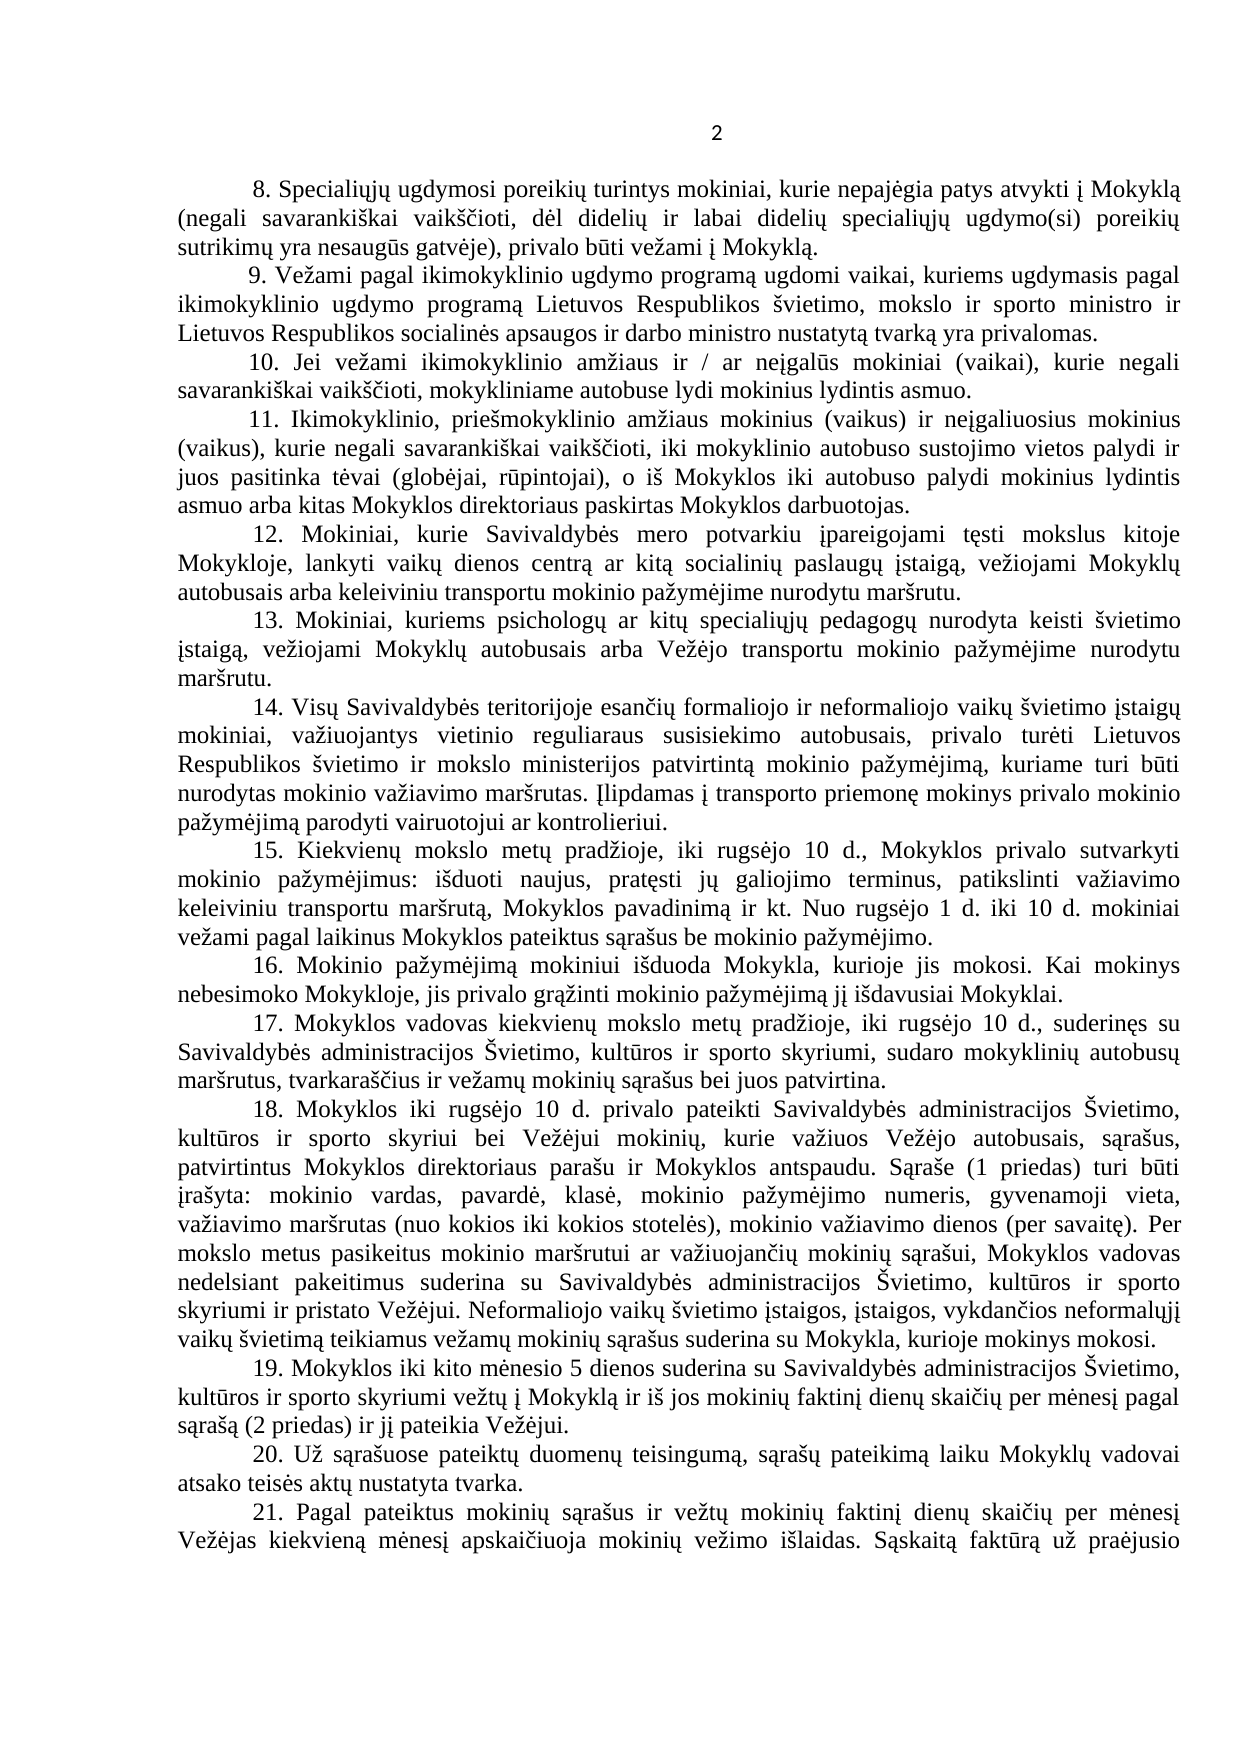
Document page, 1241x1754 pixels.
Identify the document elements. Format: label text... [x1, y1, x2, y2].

text 14. Visų Savivaldybės teritorijoje esančių formaliojo ir neformaliojo vaikų švietimo įstaigų mokiniai, važiuojantys vietinio reguliaraus susisiekimo autobusais, privalo turėti Lietuvos Respublikos švietimo ir mokslo ministerijos patvirtintą mokinio pažymėjimą, kuriame turi būti nurodytas mokinio važiavimo maršrutas. Įlipdamas į transporto priemonę mokinys privalo mokinio pažymėjimą parodyti vairuotojui ar kontrolieriui. [177, 692, 1181, 835]
text 13. Mokiniai, kuriems psichologų ar kitų specialiųjų pedagogų nurodyta keisti švietimo įstaigą, vežiojami Mokyklų autobusais arba Vežėjo transportu mokinio pažymėjime nurodytu maršrutu. [177, 605, 1181, 692]
text 21. Pagal pateiktus mokinių sąrašus ir vežtų mokinių faktinį dienų skaičių per mėnesį Vežėjas kiekvieną mėnesį apskaičiuoja mokinių vežimo išlaidas. Sąskaitą faktūrą už praėjusio [177, 1497, 1181, 1554]
text 12. Mokiniai, kurie Savivaldybės mero potvarkiu įpareigojami tęsti mokslus kitoje Mokykloje, lankyti vaikų dienos centrą ar kitą socialinių paslaugų įstaigą, vežiojami Mokyklų autobusais arba keleiviniu transportu mokinio pažymėjime nurodytu maršrutu. [177, 519, 1181, 605]
text 9. Vežami pagal ikimokyklinio ugdymo programą ugdomi vaikai, kuriems ugdymasis pagal ikimokyklinio ugdymo programą Lietuvos Respublikos švietimo, mokslo ir sporto ministro ir Lietuvos Respublikos socialinės apsaugos ir darbo ministro nustatytą tvarką yra privalomas. [177, 260, 1181, 347]
text 20. Už sąrašuose pateiktų duomenų teisingumą, sąrašų pateikimą laiku Mokyklų vadovai atsako teisės aktų nustatyta tvarka. [177, 1439, 1181, 1497]
text 10. Jei vežami ikimokyklinio amžiaus ir / ar neįgalūs mokiniai (vaikai), kurie negali savarankiškai vaikščioti, mokykliniame autobuse lydi mokinius lydintis asmuo. [177, 347, 1181, 404]
text 8. Specialiųjų ugdymosi poreikių turintys mokiniai, kurie nepajėgia patys atvykti į Mokyklą (negali savarankiškai vaikščioti, dėl didelių ir labai didelių specialiųjų ugdymo(si) poreikių sutrikimų yra nesaugūs gatvėje), privalo būti vežami į Mokyklą. [177, 174, 1181, 260]
text 17. Mokyklos vadovas kiekvienų mokslo metų pradžioje, iki rugsėjo 10 d., suderinęs su Savivaldybės administracijos Švietimo, kultūros ir sporto skyriumi, sudaro mokyklinių autobusų maršrutus, tvarkaraščius ir vežamų mokinių sąrašus bei juos patvirtina. [177, 1008, 1181, 1094]
text 18. Mokyklos iki rugsėjo 10 d. privalo pateikti Savivaldybės administracijos Švietimo, kultūros ir sporto skyriui bei Vežėjui mokinių, kurie važiuos Vežėjo autobusais, sąrašus, patvirtintus Mokyklos direktoriaus parašu ir Mokyklos antspaudu. Sąraše (1 priedas) turi būti įrašyta: mokinio vardas, pavardė, klasė, mokinio pažymėjimo numeris, gyvenamoji vieta, važiavimo maršrutas (nuo kokios iki kokios stotelės), mokinio važiavimo dienos (per savaitę). Per mokslo metus pasikeitus mokinio maršrutui ar važiuojančių mokinių sąrašui, Mokyklos vadovas nedelsiant pakeitimus suderina su Savivaldybės administracijos Švietimo, kultūros ir sporto skyriumi ir pristato Vežėjui. Neformaliojo vaikų švietimo įstaigos, įstaigos, vykdančios neformalųjį vaikų švietimą teikiamus vežamų mokinių sąrašus suderina su Mokykla, kurioje mokinys mokosi. [177, 1094, 1181, 1353]
text 16. Mokinio pažymėjimą mokiniui išduoda Mokykla, kurioje jis mokosi. Kai mokinys nebesimoko Mokykloje, jis privalo grąžinti mokinio pažymėjimą jį išdavusiai Mokyklai. [177, 950, 1181, 1008]
text 15. Kiekvienų mokslo metų pradžioje, iki rugsėjo 10 d., Mokyklos privalo sutvarkyti mokinio pažymėjimus: išduoti naujus, pratęsti jų galiojimo terminus, patikslinti važiavimo keleiviniu transportu maršrutą, Mokyklos pavadinimą ir kt. Nuo rugsėjo 1 d. iki 10 d. mokiniai vežami pagal laikinus Mokyklos pateiktus sąrašus be mokinio pažymėjimo. [177, 835, 1181, 950]
text 11. Ikimokyklinio, priešmokyklinio amžiaus mokinius (vaikus) ir neįgaliuosius mokinius (vaikus), kurie negali savarankiškai vaikščioti, iki mokyklinio autobuso sustojimo vietos palydi ir juos pasitinka tėvai (globėjai, rūpintojai), o iš Mokyklos iki autobuso palydi mokinius lydintis asmuo arba kitas Mokyklos direktoriaus paskirtas Mokyklos darbuotojas. [177, 404, 1181, 519]
text 19. Mokyklos iki kito mėnesio 5 dienos suderina su Savivaldybės administracijos Švietimo, kultūros ir sporto skyriumi vežtų į Mokyklą ir iš jos mokinių faktinį dienų skaičių per mėnesį pagal sąrašą (2 priedas) ir jį pateikia Vežėjui. [177, 1353, 1181, 1439]
